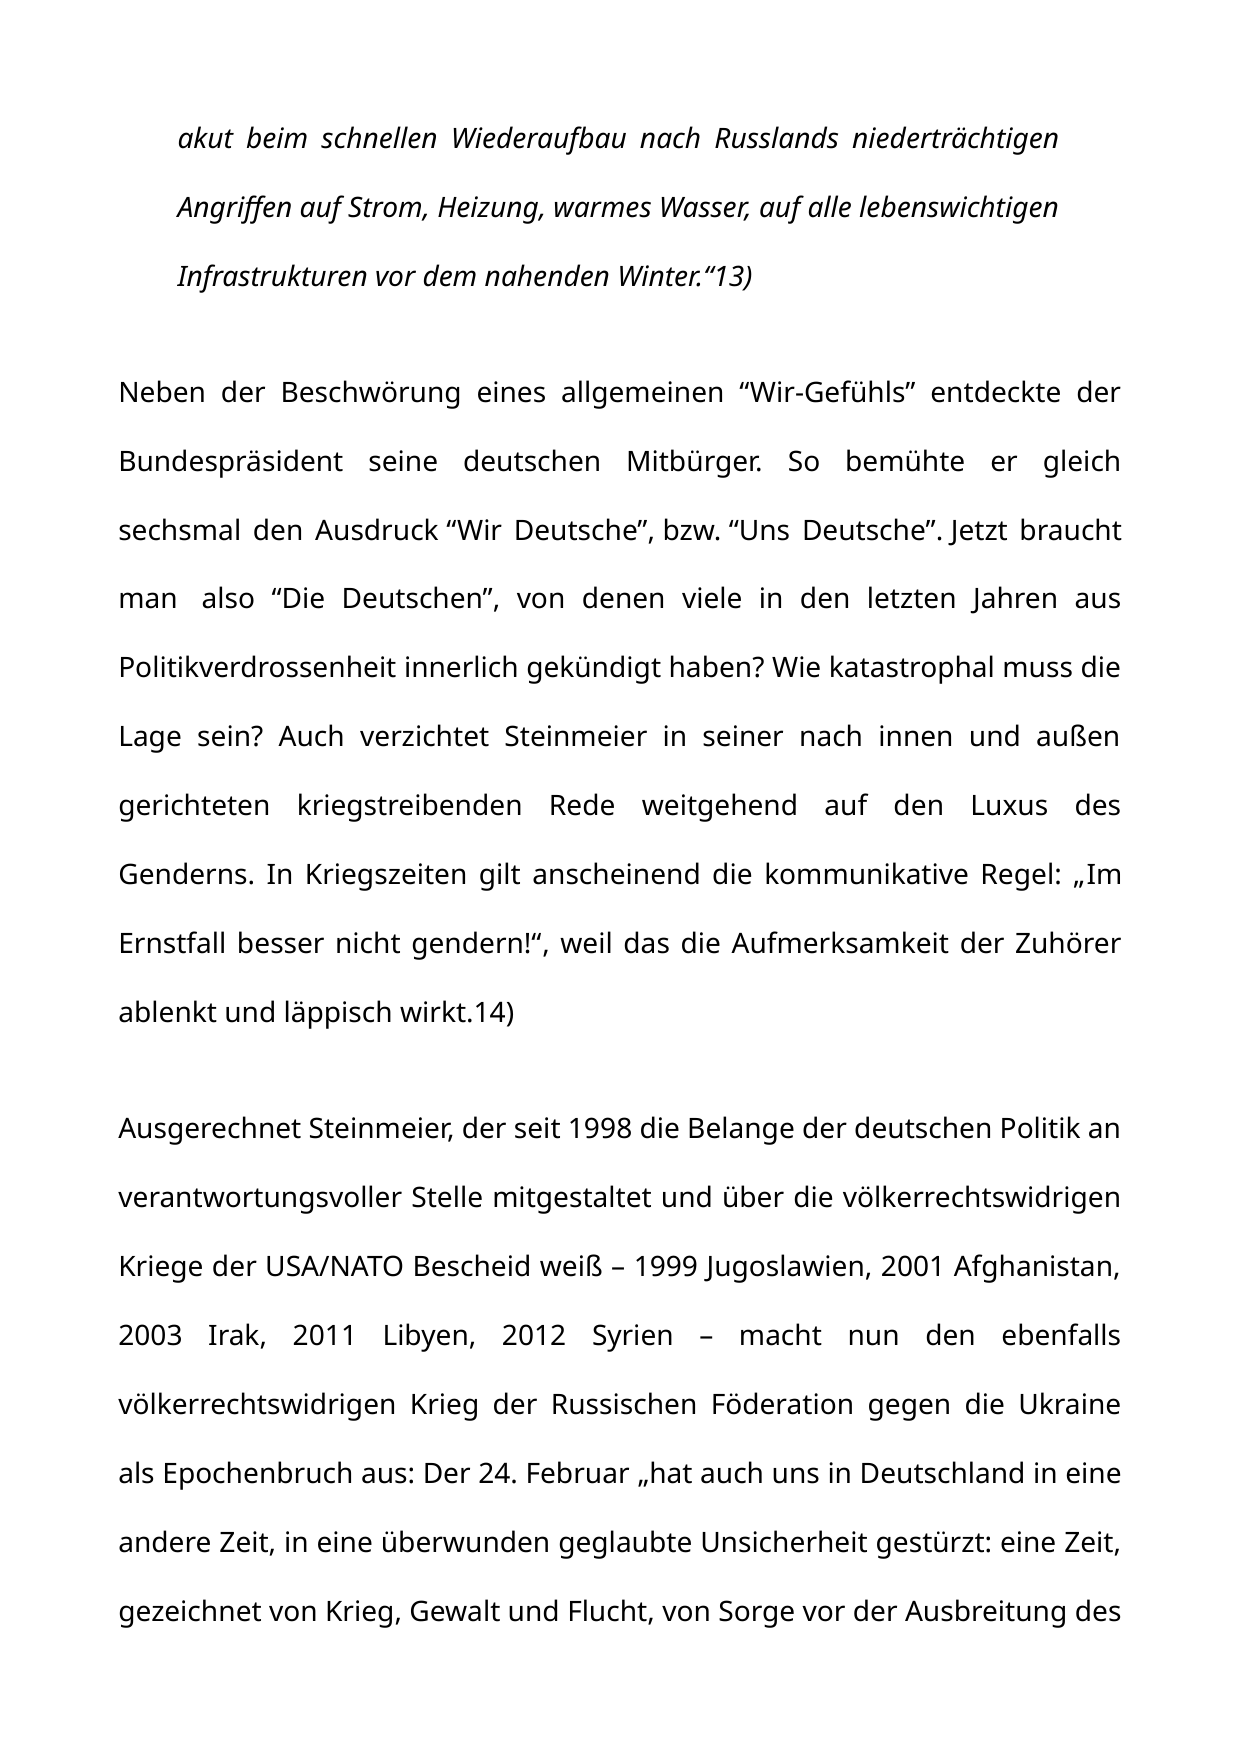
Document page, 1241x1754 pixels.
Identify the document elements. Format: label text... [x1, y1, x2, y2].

text Neben der Beschwörung eines allgemeinen “Wir-Gefühls” entdeckte der Bundespräsident seine deutschen Mitbürger. So bemühte er gleich sechsmal den Ausdruck “Wir Deutsche”, bzw. “Uns Deutsche”. Jetzt braucht man also “Die Deutschen”, von denen viele in den letzten Jahren aus Politikverdrossenheit innerlich gekündigt haben? Wie katastrophal muss die Lage sein? Auch verzichtet Steinmeier in seiner nach innen und außen gerichteten kriegstreibenden Rede weitgehend auf den Luxus des Genderns. In Kriegszeiten gilt anscheinend die kommunikative Regel: „Im Ernstfall besser nicht gendern!“, weil das die Aufmerksamkeit der Zuhörer ablenkt und läppisch wirkt.14) [118, 372, 1122, 1031]
text akut beim schnellen Wiederaufbau nach Russlands niederträchtigen Angriffen auf Strom, Heizung, warmes Wasser, auf alle lebenswichtigen Infrastrukturen vor dem nahenden Winter.“13) [177, 118, 1063, 294]
text Ausgerechnet Steinmeier, der seit 1998 die Belange der deutschen Politik an verantwortungsvoller Stelle mitgestaltet und über die völkerrechtswidrigen Kriege der USA/NATO Bescheid weiß – 1999 Jugoslawien, 2001 Afghanistan, 2003 Irak, 2011 Libyen, 2012 Syrien – macht nun den ebenfalls völkerrechtswidrigen Krieg der Russischen Föderation gegen die Ukraine als Epochenbruch aus: Der 24. Februar „hat auch uns in Deutschland in eine andere Zeit, in eine überwunden geglaubte Unsicherheit gestürzt: eine Zeit, gezeichnet von Krieg, Gewalt und Flucht, von Sorge vor der Ausbreitung des [118, 1108, 1122, 1629]
